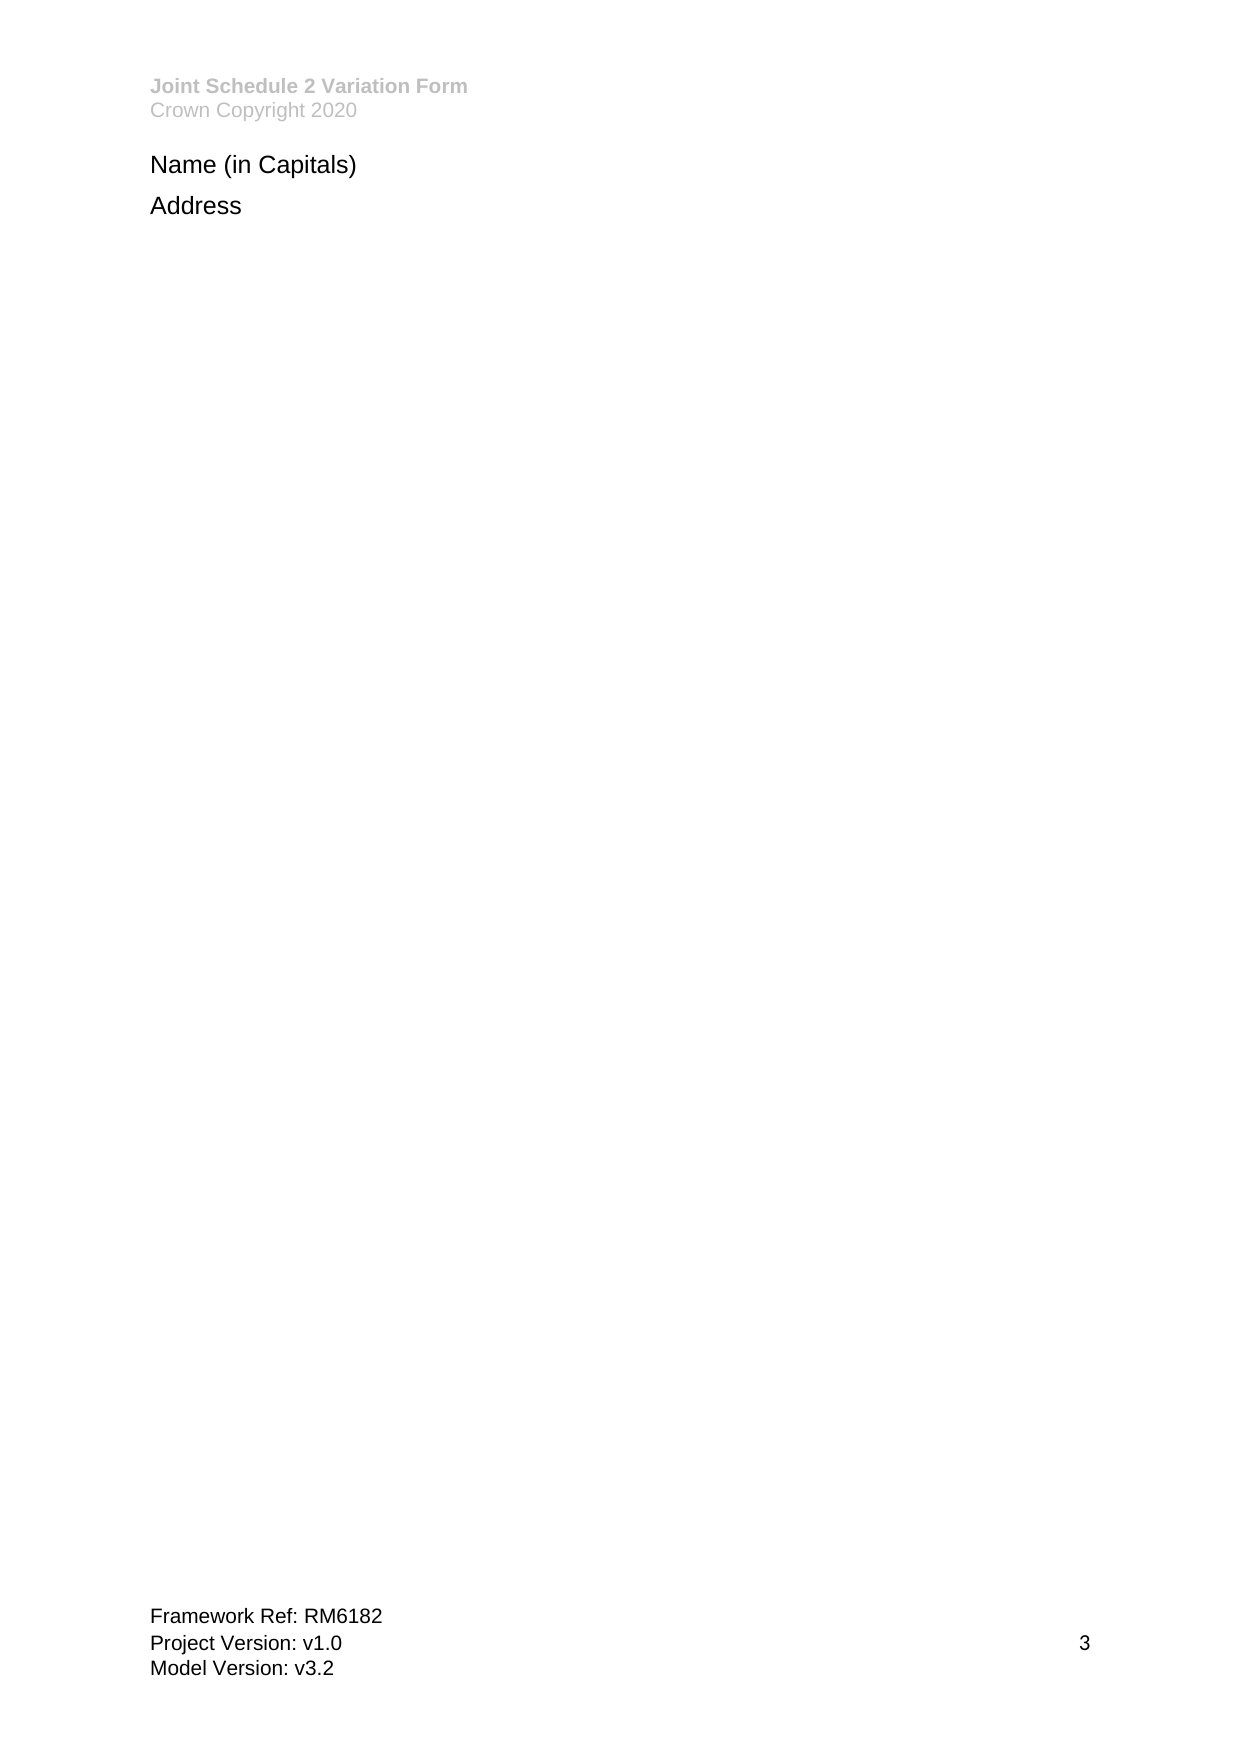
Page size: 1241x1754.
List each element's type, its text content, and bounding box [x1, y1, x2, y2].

text Address [150, 191, 1090, 220]
text Name (in Capitals) [150, 150, 1090, 179]
